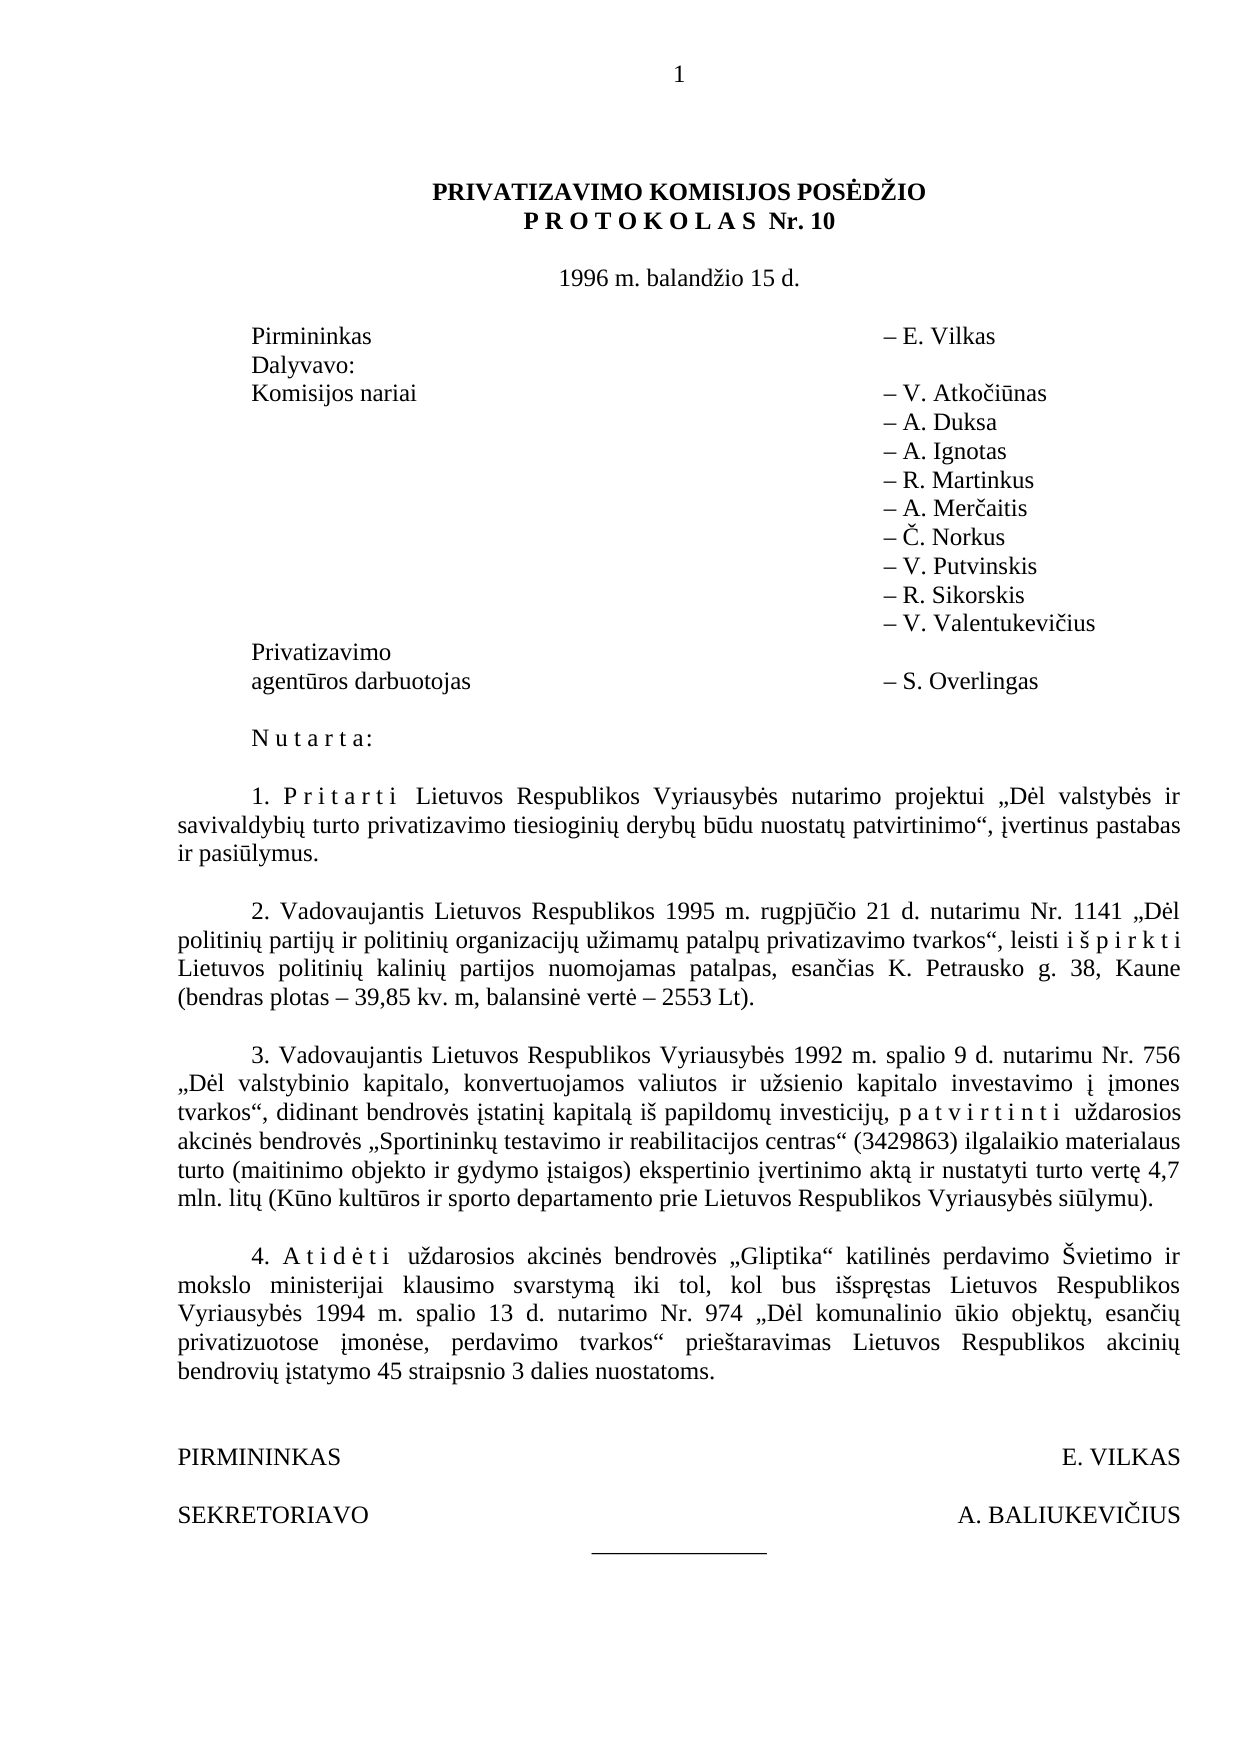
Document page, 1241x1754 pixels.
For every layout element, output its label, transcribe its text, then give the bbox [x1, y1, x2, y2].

text – A. Duksa [177, 407, 1181, 436]
text ______________ [177, 1528, 1181, 1557]
text Pirmininkas – E. Vilkas [177, 321, 1181, 350]
text agentūros darbuotojas – S. Overlingas [177, 666, 1181, 695]
text Komisijos nariai – V. Atkočiūnas [177, 378, 1181, 407]
text Privatizavimo [177, 637, 1181, 666]
text 3. Vadovaujantis Lietuvos Respublikos Vyriausybės 1992 m. spalio 9 d. nutarimu Nr. 756 „Dėl valstybinio kapitalo, konvertuojamos valiutos ir užsienio kapitalo investavimo į įmones tvarkos“, didinant bendrovės įstatinį kapitalą iš papildomų investicijų, patvirtinti uždarosios akcinės bendrovės „Sportininkų testavimo ir reabilitacijos centras“ (3429863) ilgalaikio materialaus turto (maitinimo objekto ir gydymo įstaigos) ekspertinio įvertinimo aktą ir nustatyti turto vertę 4,7 mln. litų (Kūno kultūros ir sporto departamento prie Lietuvos Respublikos Vyriausybės siūlymu). [177, 1040, 1181, 1212]
text – R. Sikorskis [177, 580, 1181, 608]
text 4. Atidėti uždarosios akcinės bendrovės „Gliptika“ katilinės perdavimo Švietimo ir mokslo ministerijai klausimo svarstymą iki tol, kol bus išspręstas Lietuvos Respublikos Vyriausybės 1994 m. spalio 13 d. nutarimo Nr. 974 „Dėl komunalinio ūkio objektų, esančių privatizuotose įmonėse, perdavimo tvarkos“ prieštaravimas Lietuvos Respublikos akcinių bendrovių įstatymo 45 straipsnio 3 dalies nuostatoms. [177, 1241, 1181, 1385]
text 1. Pritarti Lietuvos Respublikos Vyriausybės nutarimo projektui „Dėl valstybės ir savivaldybių turto privatizavimo tiesioginių derybų būdu nuostatų patvirtinimo“, įvertinus pastabas ir pasiūlymus. [177, 781, 1181, 867]
text – A. Ignotas [177, 436, 1181, 465]
text SEKRETORIAVO A. BALIUKEVIČIUS [177, 1500, 1181, 1528]
text 1996 m. balandžio 15 d. [177, 263, 1181, 292]
text PROTOKOLAS Nr. 10 [177, 206, 1181, 235]
text – A. Merčaitis [177, 493, 1181, 522]
text Nutarta: [177, 723, 1181, 752]
text PRIVATIZAVIMO KOMISIJOS POSĖDŽIO [177, 177, 1181, 206]
text 2. Vadovaujantis Lietuvos Respublikos 1995 m. rugpjūčio 21 d. nutarimu Nr. 1141 „Dėl politinių partijų ir politinių organizacijų užimamų patalpų privatizavimo tvarkos“, leisti išpirkti Lietuvos politinių kalinių partijos nuomojamas patalpas, esančias K. Petrausko g. 38, Kaune (bendras plotas – 39,85 kv. m, balansinė vertė – 2553 Lt). [177, 896, 1181, 1011]
text – V. Putvinskis [177, 551, 1181, 580]
text – Č. Norkus [177, 522, 1181, 551]
text – V. Valentukevičius [177, 608, 1181, 637]
text – R. Martinkus [177, 465, 1181, 493]
text Dalyvavo: [177, 350, 1181, 378]
text PIRMININKAS E. VILKAS [177, 1442, 1181, 1471]
